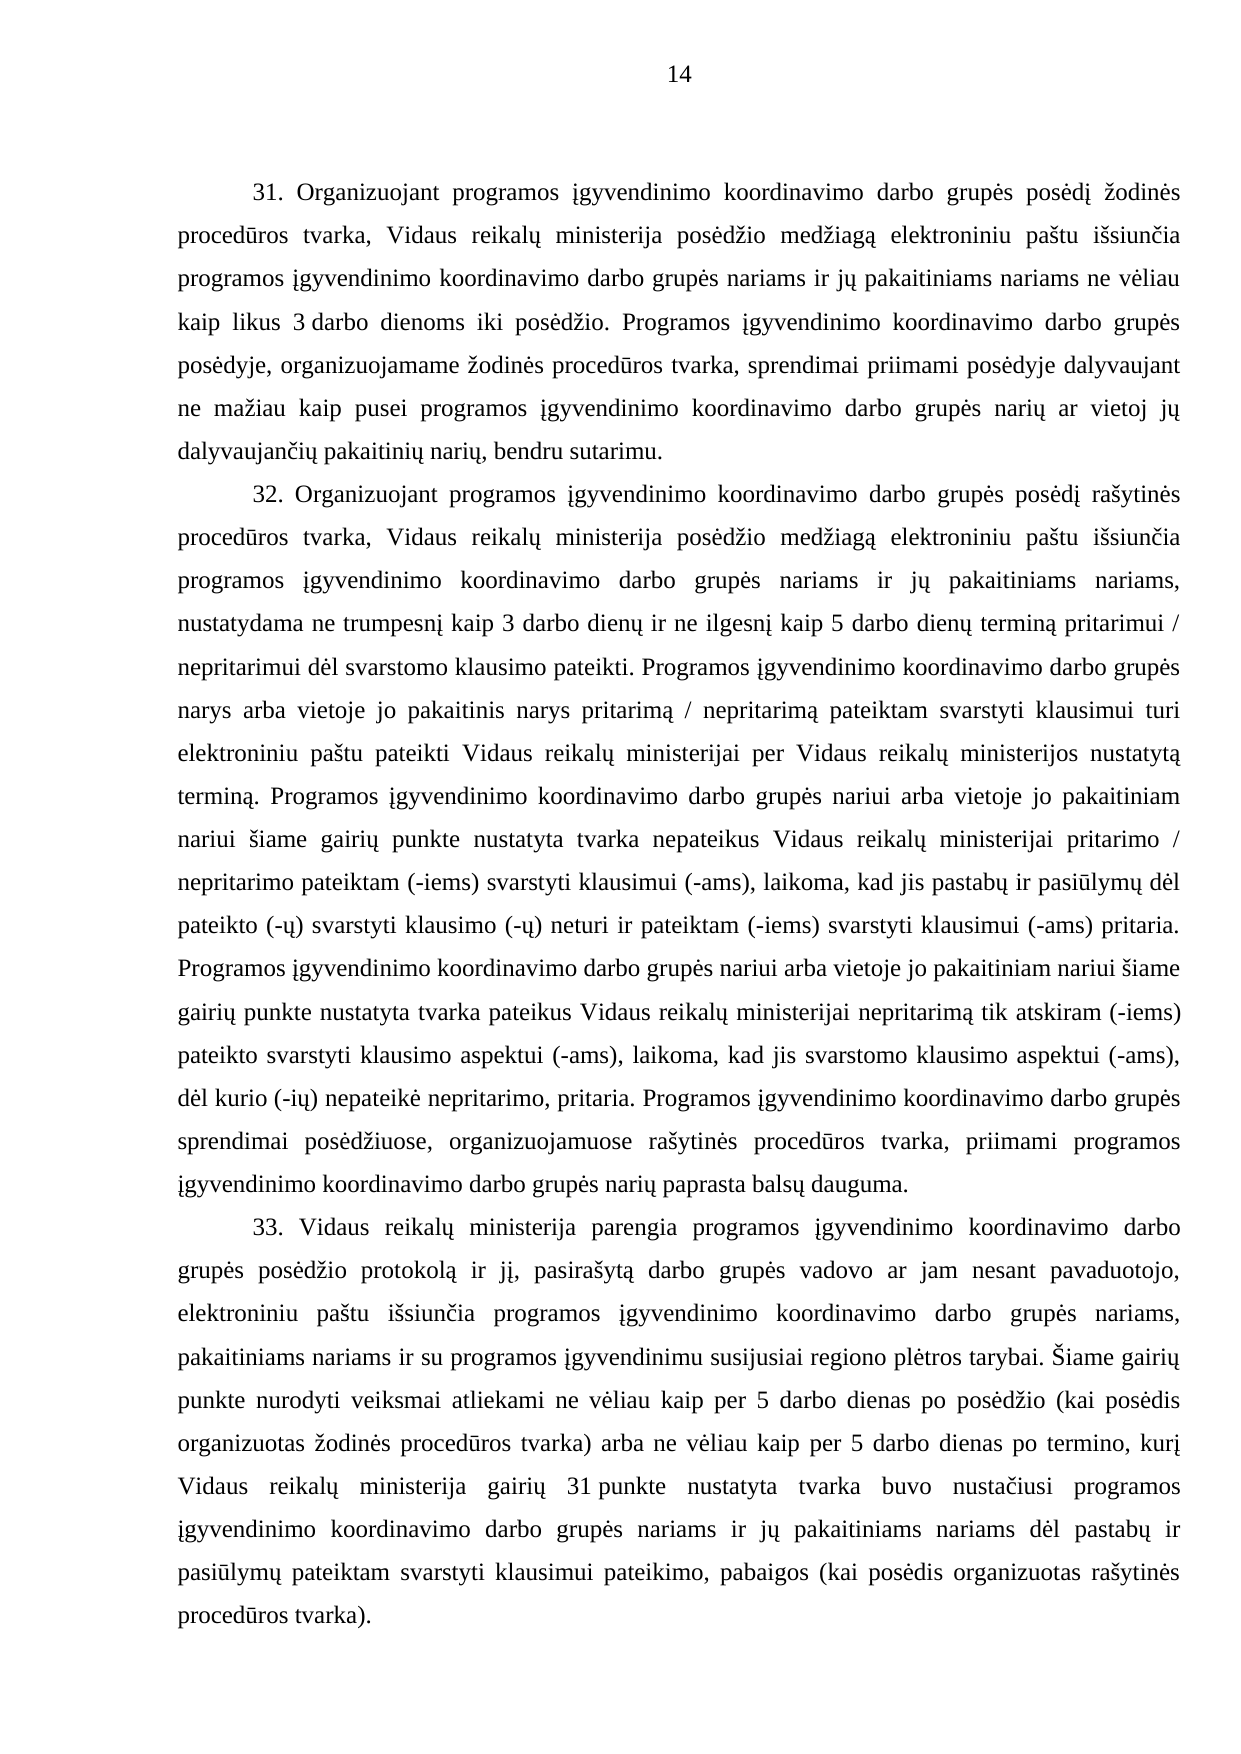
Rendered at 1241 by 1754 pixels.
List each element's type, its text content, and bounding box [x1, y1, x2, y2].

text 33. Vidaus reikalų ministerija parengia programos įgyvendinimo koordinavimo darbo grupės posėdžio protokolą ir jį, pasirašytą darbo grupės vadovo ar jam nesant pavaduotojo, elektroniniu paštu išsiunčia programos įgyvendinimo koordinavimo darbo grupės nariams, pakaitiniams nariams ir su programos įgyvendinimu susijusiai regiono plėtros tarybai. Šiame gairių punkte nurodyti veiksmai atliekami ne vėliau kaip per 5 darbo dienas po posėdžio (kai posėdis organizuotas žodinės procedūros tvarka) arba ne vėliau kaip per 5 darbo dienas po termino, kurį Vidaus reikalų ministerija gairių 31 punkte nustatyta tvarka buvo nustačiusi programos įgyvendinimo koordinavimo darbo grupės nariams ir jų pakaitiniams nariams dėl pastabų ir pasiūlymų pateiktam svarstyti klausimui pateikimo, pabaigos (kai posėdis organizuotas rašytinės procedūros tvarka). [177, 1212, 1181, 1629]
text 32. Organizuojant programos įgyvendinimo koordinavimo darbo grupės posėdį rašytinės procedūros tvarka, Vidaus reikalų ministerija posėdžio medžiagą elektroniniu paštu išsiunčia programos įgyvendinimo koordinavimo darbo grupės nariams ir jų pakaitiniams nariams, nustatydama ne trumpesnį kaip 3 darbo dienų ir ne ilgesnį kaip 5 darbo dienų terminą pritarimui / nepritarimui dėl svarstomo klausimo pateikti. Programos įgyvendinimo koordinavimo darbo grupės narys arba vietoje jo pakaitinis narys pritarimą / nepritarimą pateiktam svarstyti klausimui turi elektroniniu paštu pateikti Vidaus reikalų ministerijai per Vidaus reikalų ministerijos nustatytą terminą. Programos įgyvendinimo koordinavimo darbo grupės nariui arba vietoje jo pakaitiniam nariui šiame gairių punkte nustatyta tvarka nepateikus Vidaus reikalų ministerijai pritarimo / nepritarimo pateiktam (-iems) svarstyti klausimui (-ams), laikoma, kad jis pastabų ir pasiūlymų dėl pateikto (-ų) svarstyti klausimo (-ų) neturi ir pateiktam (-iems) svarstyti klausimui (-ams) pritaria. Programos įgyvendinimo koordinavimo darbo grupės nariui arba vietoje jo pakaitiniam nariui šiame gairių punkte nustatyta tvarka pateikus Vidaus reikalų ministerijai nepritarimą tik atskiram (-iems) pateikto svarstyti klausimo aspektui (-ams), laikoma, kad jis svarstomo klausimo aspektui (-ams), dėl kurio (-ių) nepateikė nepritarimo, pritaria. Programos įgyvendinimo koordinavimo darbo grupės sprendimai posėdžiuose, organizuojamuose rašytinės procedūros tvarka, priimami programos įgyvendinimo koordinavimo darbo grupės narių paprasta balsų dauguma. [177, 479, 1181, 1198]
text 31. Organizuojant programos įgyvendinimo koordinavimo darbo grupės posėdį žodinės procedūros tvarka, Vidaus reikalų ministerija posėdžio medžiagą elektroniniu paštu išsiunčia programos įgyvendinimo koordinavimo darbo grupės nariams ir jų pakaitiniams nariams ne vėliau kaip likus 3 darbo dienoms iki posėdžio. Programos įgyvendinimo koordinavimo darbo grupės posėdyje, organizuojamame žodinės procedūros tvarka, sprendimai priimami posėdyje dalyvaujant ne mažiau kaip pusei programos įgyvendinimo koordinavimo darbo grupės narių ar vietoj jų dalyvaujančių pakaitinių narių, bendru sutarimu. [177, 177, 1181, 465]
